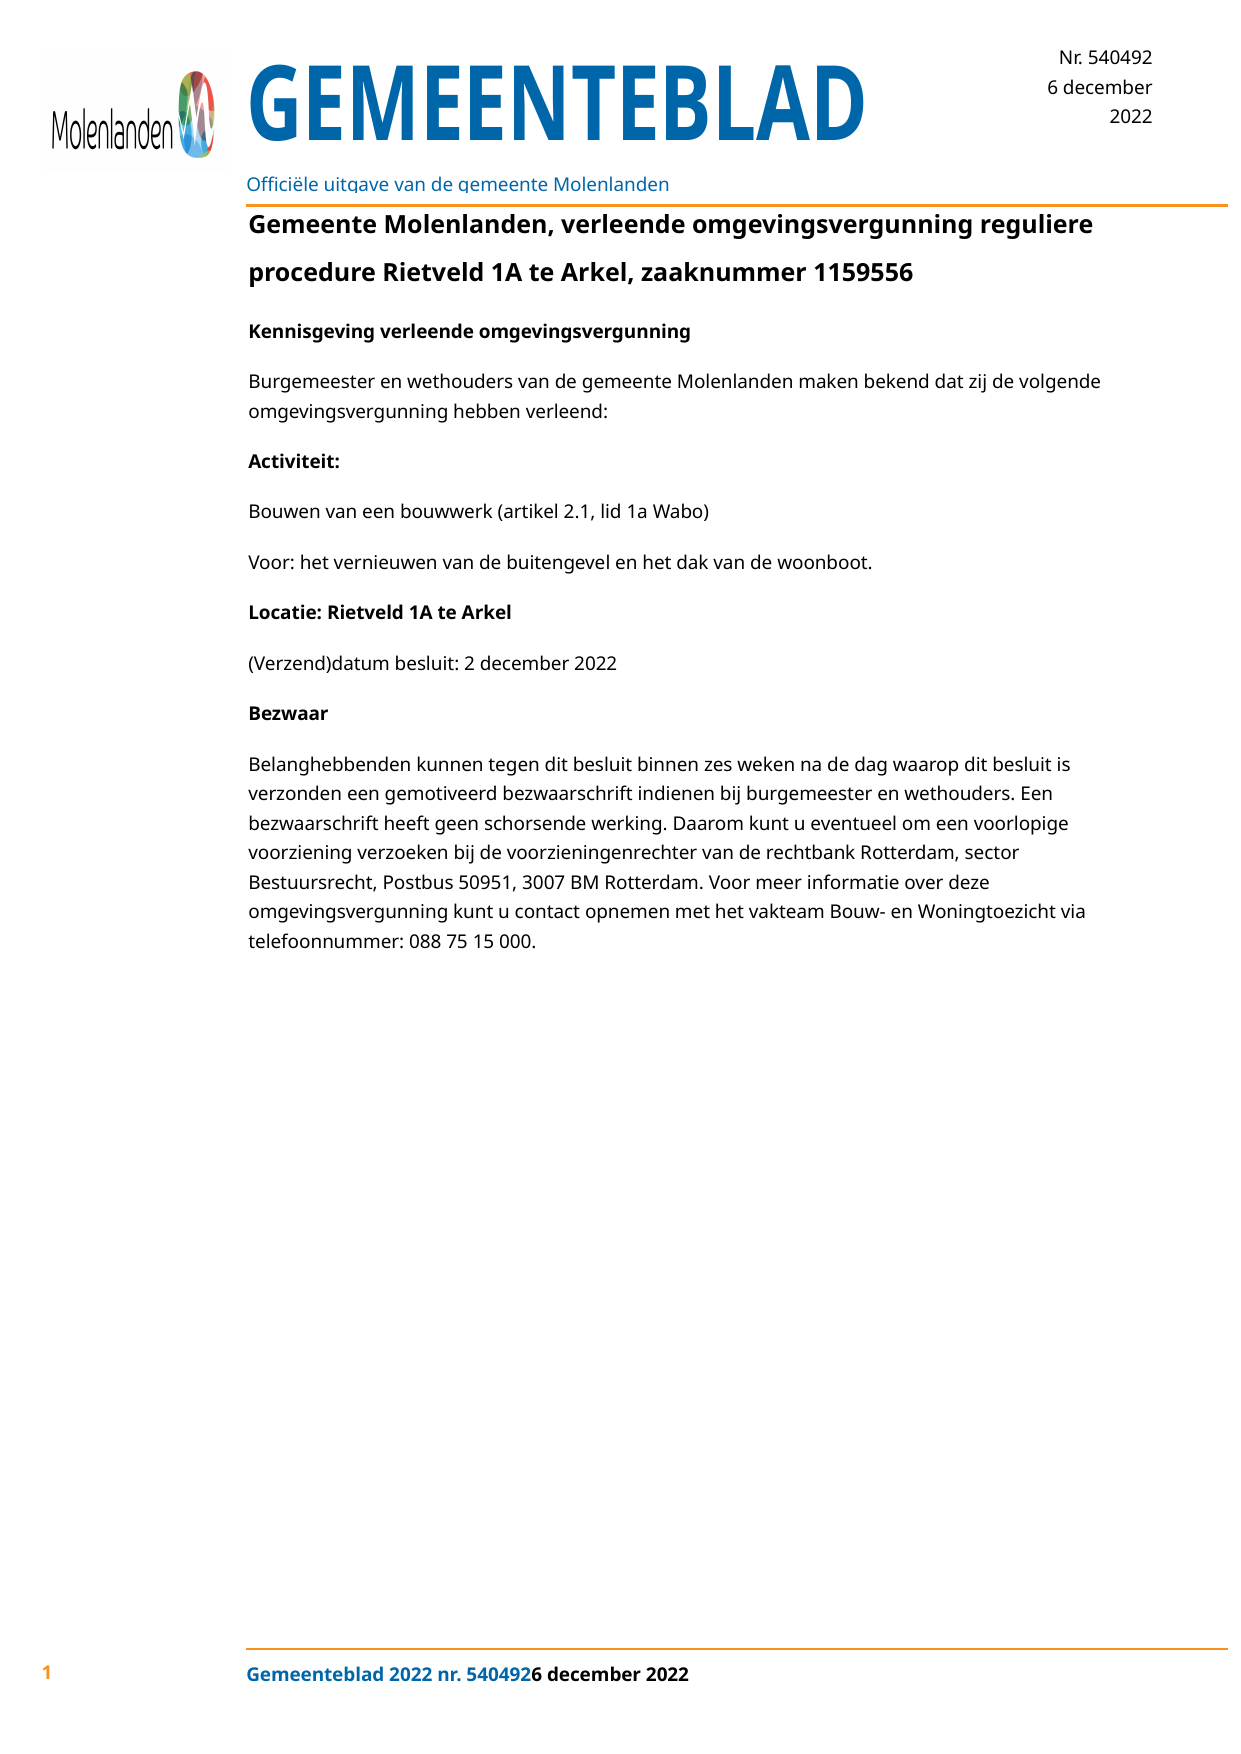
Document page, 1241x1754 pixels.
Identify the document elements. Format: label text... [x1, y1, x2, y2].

text Gemeente Molenlanden, verleende omgevingsvergunning reguliere procedure Rietveld 1A te Arkel, zaaknummer 1159556 [248, 207, 1152, 288]
text Locatie: Rietveld 1A te Arkel [248, 599, 1152, 625]
text Voor: het vernieuwen van de buitengevel en het dak van de woonboot. [248, 549, 1152, 575]
text Bouwen van een bouwwerk (artikel 2.1, lid 1a Wabo) [248, 499, 1152, 524]
text Belanghebbenden kunnen tegen dit besluit binnen zes weken na de dag waarop dit besluit is verzonden een gemotiveerd bezwaarschrift indienen bij burgemeester en wethouders. Een bezwaarschrift heeft geen schorsende werking. Daarom kunt u eventueel om een voorlopige voorziening verzoeken bij de voorzieningenrechter van de rechtbank Rotterdam, sector Bestuursrecht, Postbus 50951, 3007 BM Rotterdam. Voor meer informatie over deze omgevingsvergunning kunt u contact opnemen met het vakteam Bouw- en Woningtoezicht via telefoonnummer: 088 75 15 000. [248, 751, 1152, 954]
picture [41, 47, 231, 172]
text Kennisgeving verleende omgevingsvergunning [248, 318, 1152, 344]
text Burgemeester en wethouders van de gemeente Molenlanden maken bekend dat zij de volgende omgevingsvergunning hebben verleend: [248, 368, 1152, 424]
text Activiteit: [248, 448, 1152, 474]
text Bezwaar [248, 700, 1152, 726]
text (Verzend)datum besluit: 2 december 2022 [248, 650, 1152, 676]
